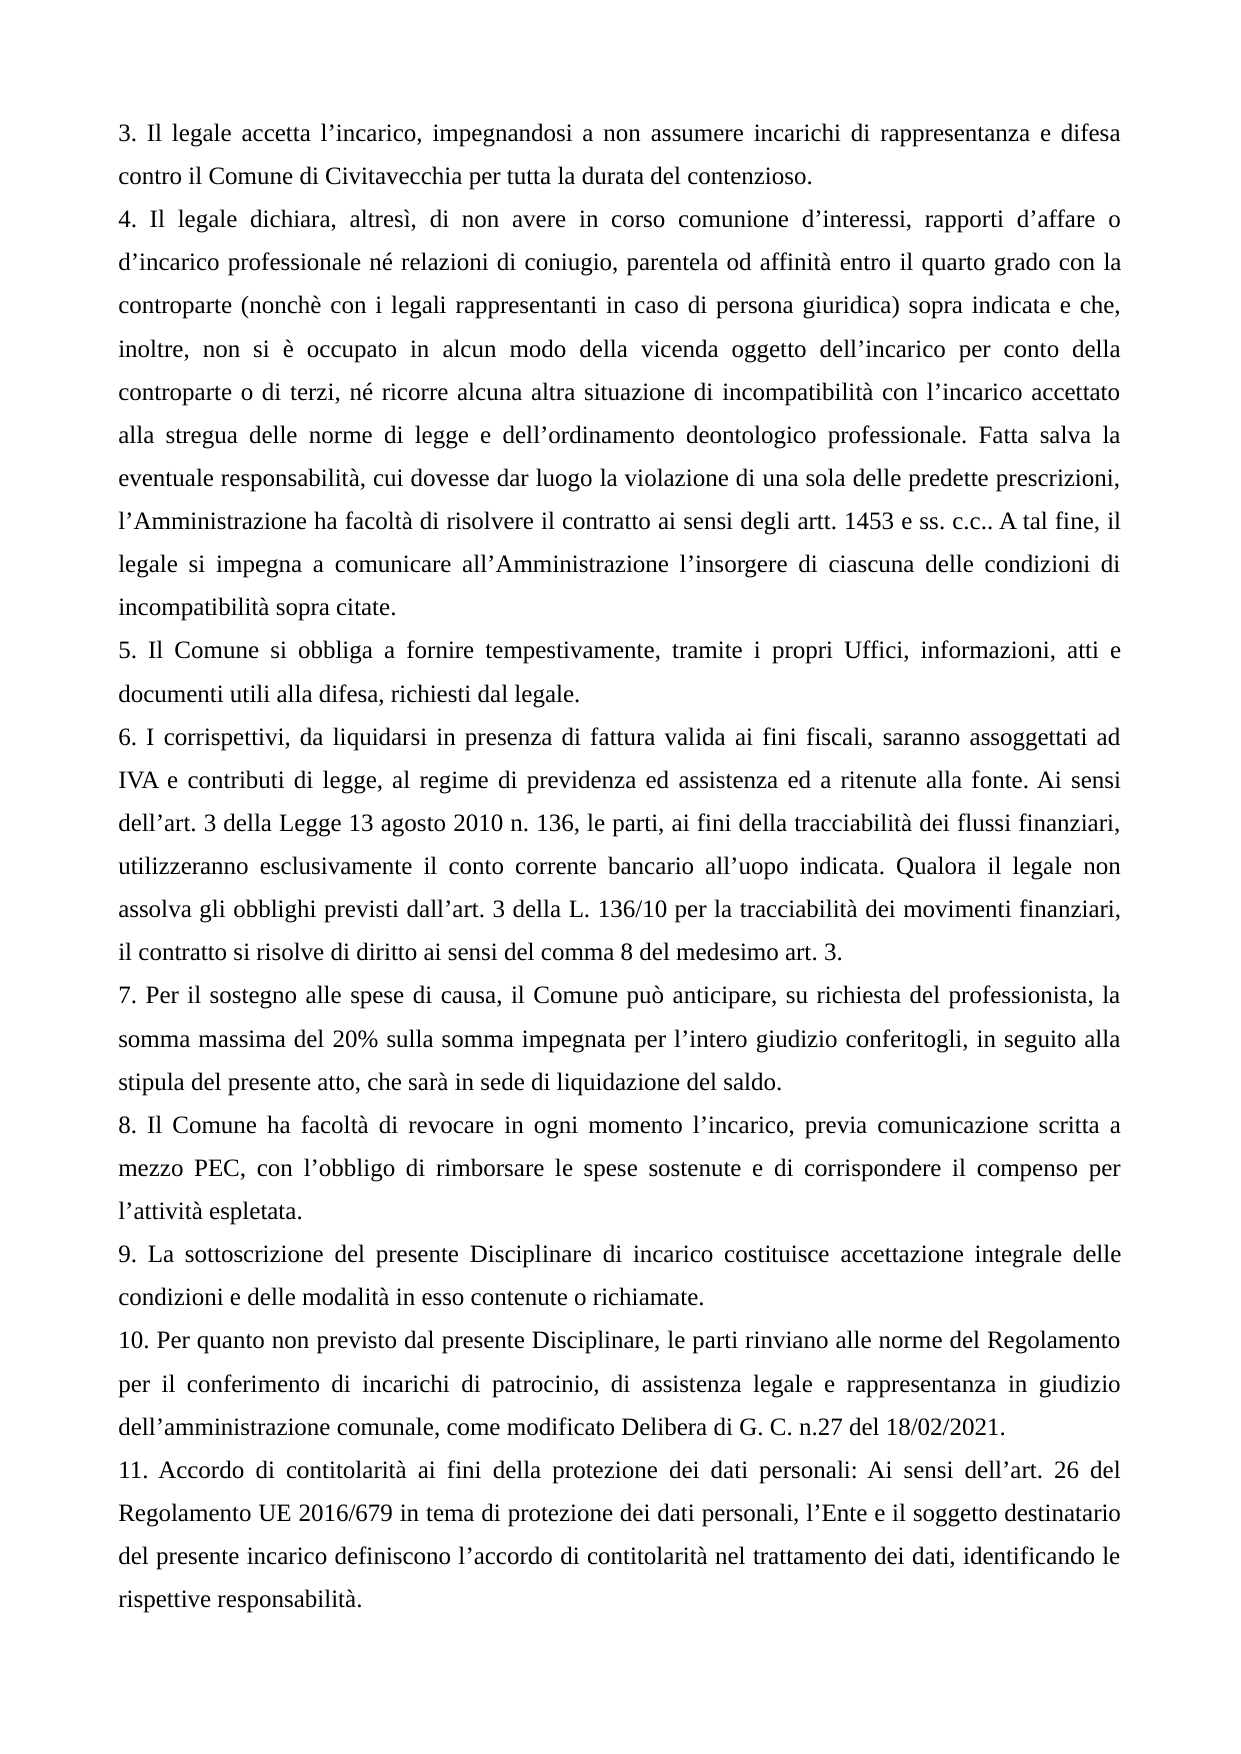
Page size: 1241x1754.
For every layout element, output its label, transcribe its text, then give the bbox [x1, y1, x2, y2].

text 3. Il legale accetta l’incarico, impegnandosi a non assumere incarichi di rappresentanza e difesa contro il Comune di Civitavecchia per tutta la durata del contenzioso. [118, 118, 1122, 190]
text 11. Accordo di contitolarità ai fini della protezione dei dati personali: Ai sensi dell’art. 26 del Regolamento UE 2016/679 in tema di protezione dei dati personali, l’Ente e il soggetto destinatario del presente incarico definiscono l’accordo di contitolarità nel trattamento dei dati, identificando le rispettive responsabilità. [118, 1455, 1122, 1613]
text 4. Il legale dichiara, altresì, di non avere in corso comunione d’interessi, rapporti d’affare o d’incarico professionale né relazioni di coniugio, parentela od affinità entro il quarto grado con la controparte (nonchè con i legali rappresentanti in caso di persona giuridica) sopra indicata e che, inoltre, non si è occupato in alcun modo della vicenda oggetto dell’incarico per conto della controparte o di terzi, né ricorre alcuna altra situazione di incompatibilità con l’incarico accettato alla stregua delle norme di legge e dell’ordinamento deontologico professionale. Fatta salva la eventuale responsabilità, cui dovesse dar luogo la violazione di una sola delle predette prescrizioni, l’Amministrazione ha facoltà di risolvere il contratto ai sensi degli artt. 1453 e ss. c.c.. A tal fine, il legale si impegna a comunicare all’Amministrazione l’insorgere di ciascuna delle condizioni di incompatibilità sopra citate. [118, 204, 1122, 621]
text 6. I corrispettivi, da liquidarsi in presenza di fattura valida ai fini fiscali, saranno assoggettati ad IVA e contributi di legge, al regime di previdenza ed assistenza ed a ritenute alla fonte. Ai sensi dell’art. 3 della Legge 13 agosto 2010 n. 136, le parti, ai fini della tracciabilità dei flussi finanziari, utilizzeranno esclusivamente il conto corrente bancario all’uopo indicata. Qualora il legale non assolva gli obblighi previsti dall’art. 3 della L. 136/10 per la tracciabilità dei movimenti finanziari, il contratto si risolve di diritto ai sensi del comma 8 del medesimo art. 3. [118, 722, 1122, 966]
text 7. Per il sostegno alle spese di causa, il Comune può anticipare, su richiesta del professionista, la somma massima del 20% sulla somma impegnata per l’intero giudizio conferitogli, in seguito alla stipula del presente atto, che sarà in sede di liquidazione del saldo. [118, 981, 1122, 1096]
text 9. La sottoscrizione del presente Disciplinare di incarico costituisce accettazione integrale delle condizioni e delle modalità in esso contenute o richiamate. [118, 1239, 1122, 1311]
text 5. Il Comune si obbliga a fornire tempestivamente, tramite i propri Uffici, informazioni, atti e documenti utili alla difesa, richiesti dal legale. [118, 636, 1122, 707]
text 10. Per quanto non previsto dal presente Disciplinare, le parti rinviano alle norme del Regolamento per il conferimento di incarichi di patrocinio, di assistenza legale e rappresentanza in giudizio dell’amministrazione comunale, come modificato Delibera di G. C. n.27 del 18/02/2021. [118, 1326, 1122, 1441]
text 8. Il Comune ha facoltà di revocare in ogni momento l’incarico, previa comunicazione scritta a mezzo PEC, con l’obbligo di rimborsare le spese sostenute e di corrispondere il compenso per l’attività espletata. [118, 1110, 1122, 1225]
